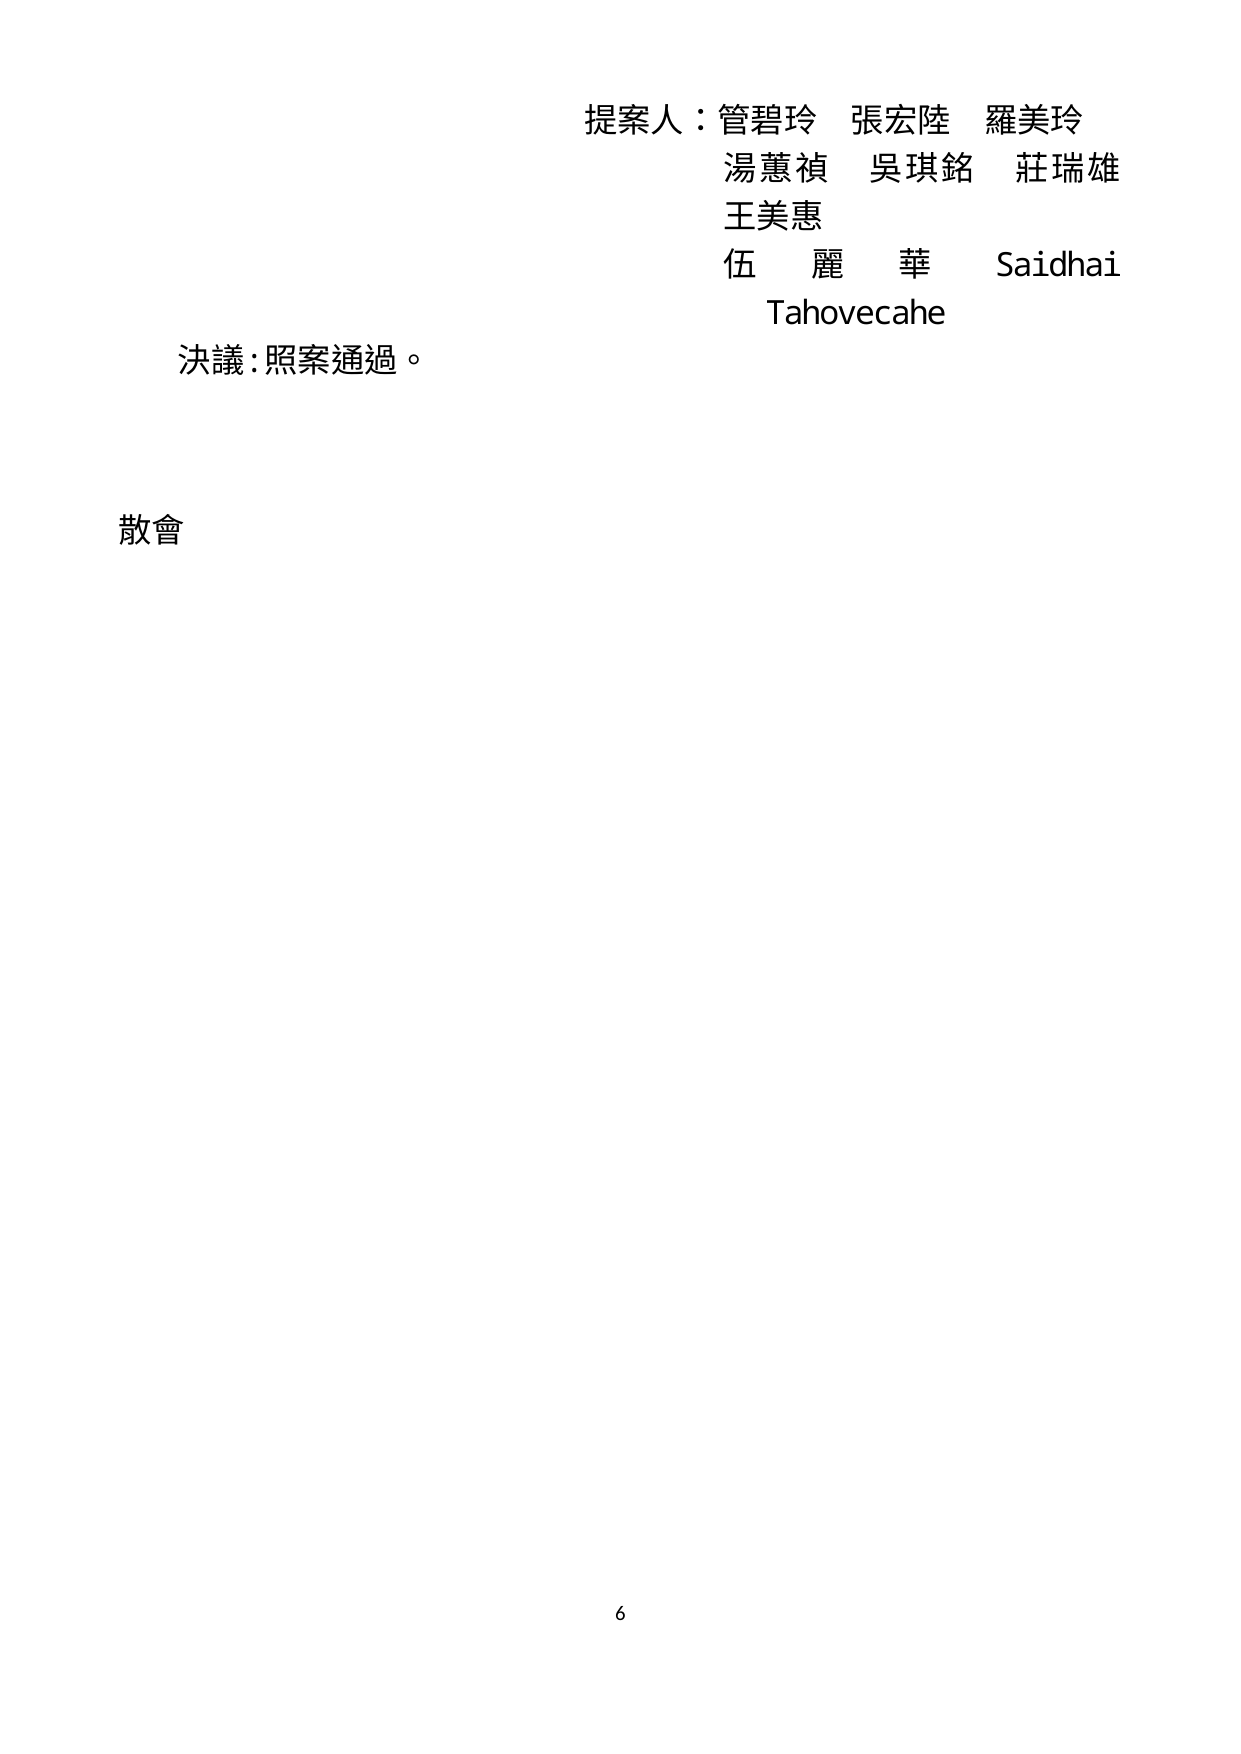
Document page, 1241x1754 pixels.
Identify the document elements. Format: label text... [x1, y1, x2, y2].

text 提案人：管碧玲 張宏陸 羅美玲 [584, 94, 1122, 142]
text 散會 [118, 504, 1181, 552]
text 伍麗華Saidhai Tahovecahe [723, 238, 1122, 334]
text 湯蕙禎 吳琪銘 莊瑞雄王美惠 [723, 142, 1122, 238]
text 決議:照案通過。 [177, 334, 1122, 382]
